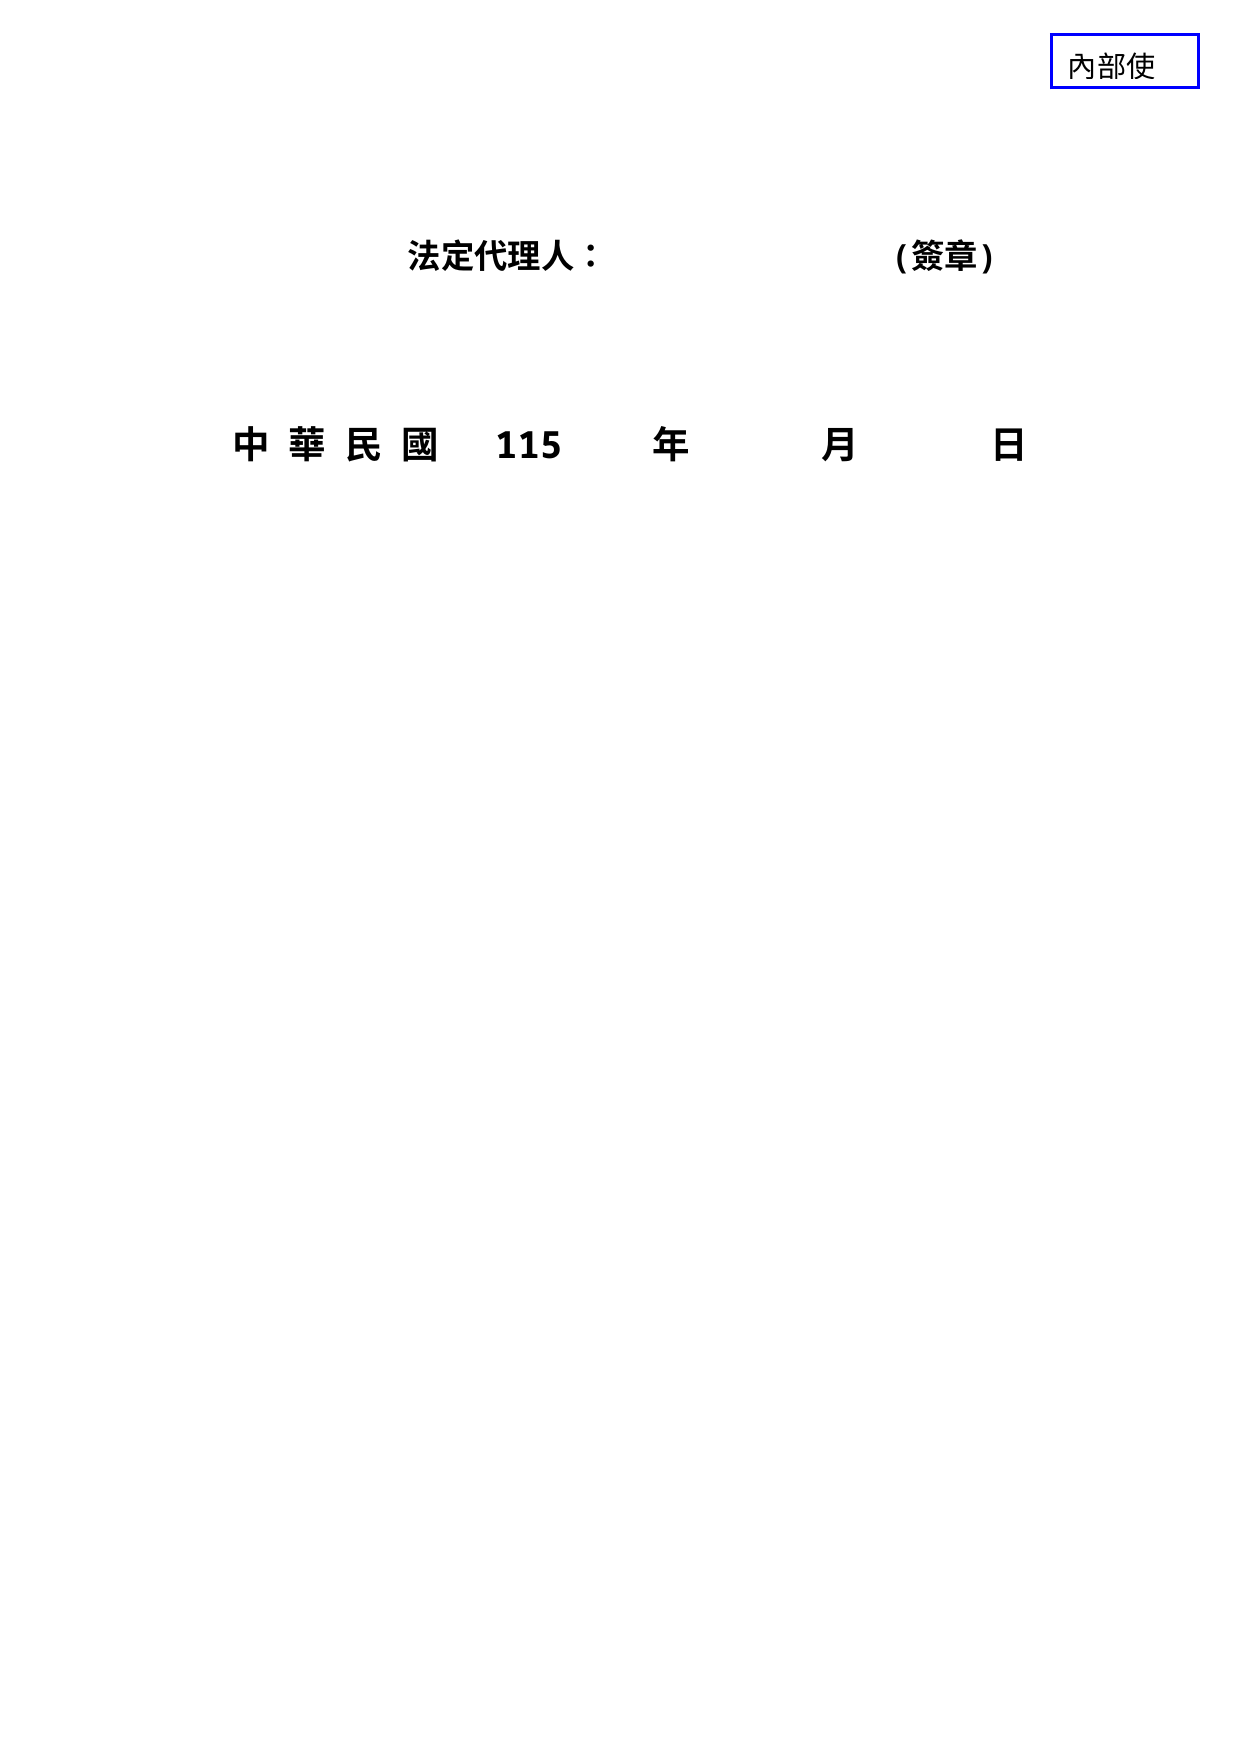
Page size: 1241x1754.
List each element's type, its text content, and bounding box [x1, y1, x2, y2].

text 中 華 民 國 115 年 月 日 [187, 400, 1053, 463]
text 法定代理人： (簽章) [187, 213, 1053, 275]
